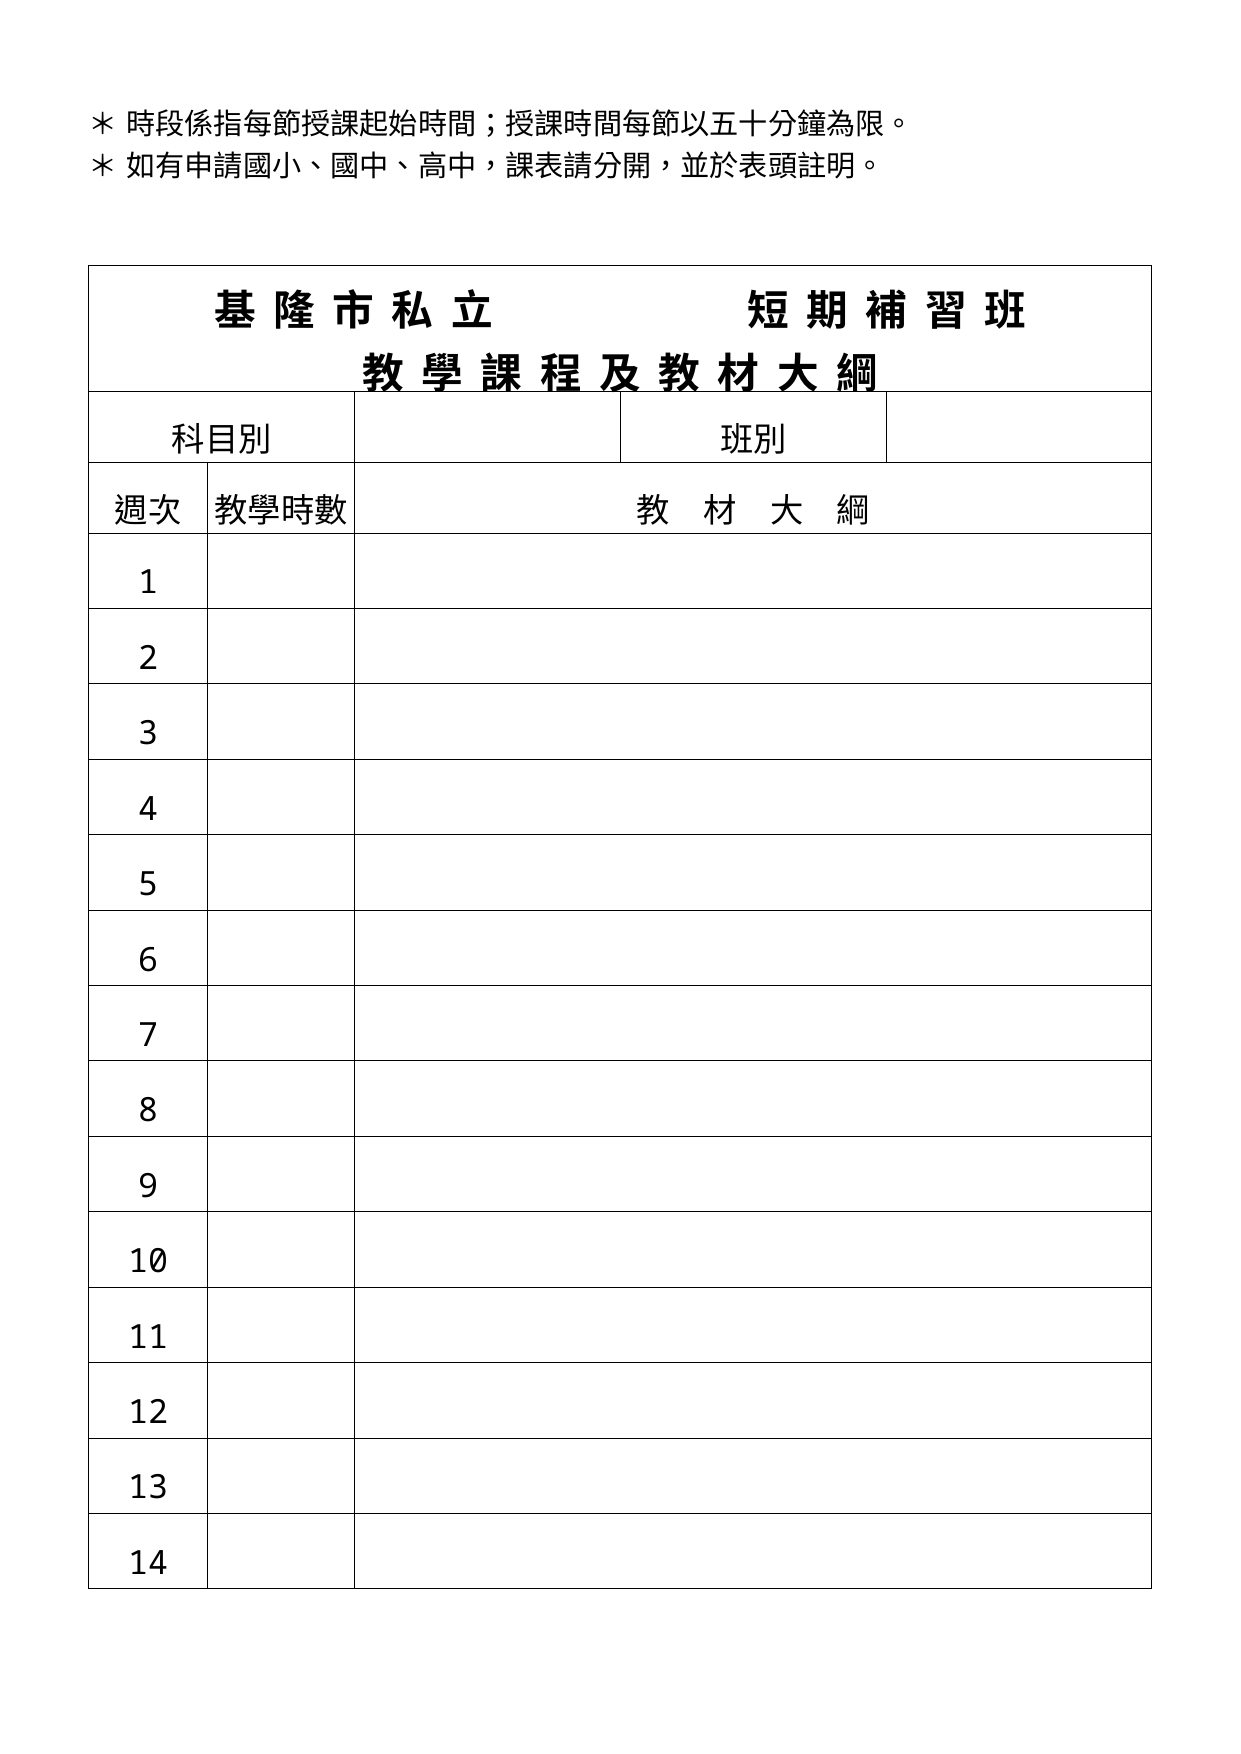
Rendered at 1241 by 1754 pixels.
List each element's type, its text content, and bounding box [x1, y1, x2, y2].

table_cell [355, 684, 1151, 759]
table_cell 4 [89, 760, 207, 834]
table_cell [355, 609, 1151, 683]
table_cell [355, 1514, 1151, 1588]
table_cell [355, 1363, 1151, 1437]
table_cell 9 [89, 1137, 207, 1211]
table_cell [355, 1137, 1151, 1211]
table_cell [208, 609, 354, 683]
table_cell [208, 1212, 354, 1287]
table_cell 13 [89, 1439, 207, 1513]
table_cell [208, 760, 354, 834]
table_cell 6 [89, 911, 207, 985]
table_cell 5 [89, 835, 207, 909]
table_cell [208, 986, 354, 1060]
table_cell 1 [89, 534, 207, 608]
table_cell [208, 684, 354, 759]
table_cell 12 [89, 1363, 207, 1437]
table_cell [208, 1061, 354, 1136]
table_cell 教 材 大 綱 [355, 463, 1151, 532]
table_cell [208, 1439, 354, 1513]
list 時段係指每節授課起始時間；授課時間每節以五十分鐘為限。 [89, 101, 1152, 143]
table_cell [355, 911, 1151, 985]
table_cell [208, 1288, 354, 1362]
table_cell [355, 760, 1151, 834]
table_cell [208, 1363, 354, 1437]
table_cell [355, 835, 1151, 909]
table_cell 7 [89, 986, 207, 1060]
table_cell [208, 835, 354, 909]
table_cell 3 [89, 684, 207, 759]
list 如有申請國小、國中、高中，課表請分開，並於表頭註明。 [89, 143, 1152, 185]
table_cell [887, 392, 1151, 462]
table_cell [355, 1439, 1151, 1513]
table_cell 8 [89, 1061, 207, 1136]
table_cell 教學時數 [208, 463, 354, 532]
table_cell [355, 392, 620, 462]
table_cell 11 [89, 1288, 207, 1362]
table_cell [355, 1212, 1151, 1287]
table_cell 週次 [89, 463, 207, 532]
table_cell [208, 1137, 354, 1211]
table_cell 2 [89, 609, 207, 683]
table_cell [355, 986, 1151, 1060]
table_cell [355, 534, 1151, 608]
table_header 基隆市私立 短期補習班 教學課程及教材大綱 [89, 266, 1151, 391]
table_cell 班別 [621, 392, 886, 462]
table_cell 14 [89, 1514, 207, 1588]
table_cell [208, 1514, 354, 1588]
table_cell [208, 534, 354, 608]
table_cell [208, 911, 354, 985]
table_cell 10 [89, 1212, 207, 1287]
table_cell [355, 1288, 1151, 1362]
table_cell [355, 1061, 1151, 1136]
table_cell 科目別 [89, 392, 354, 462]
